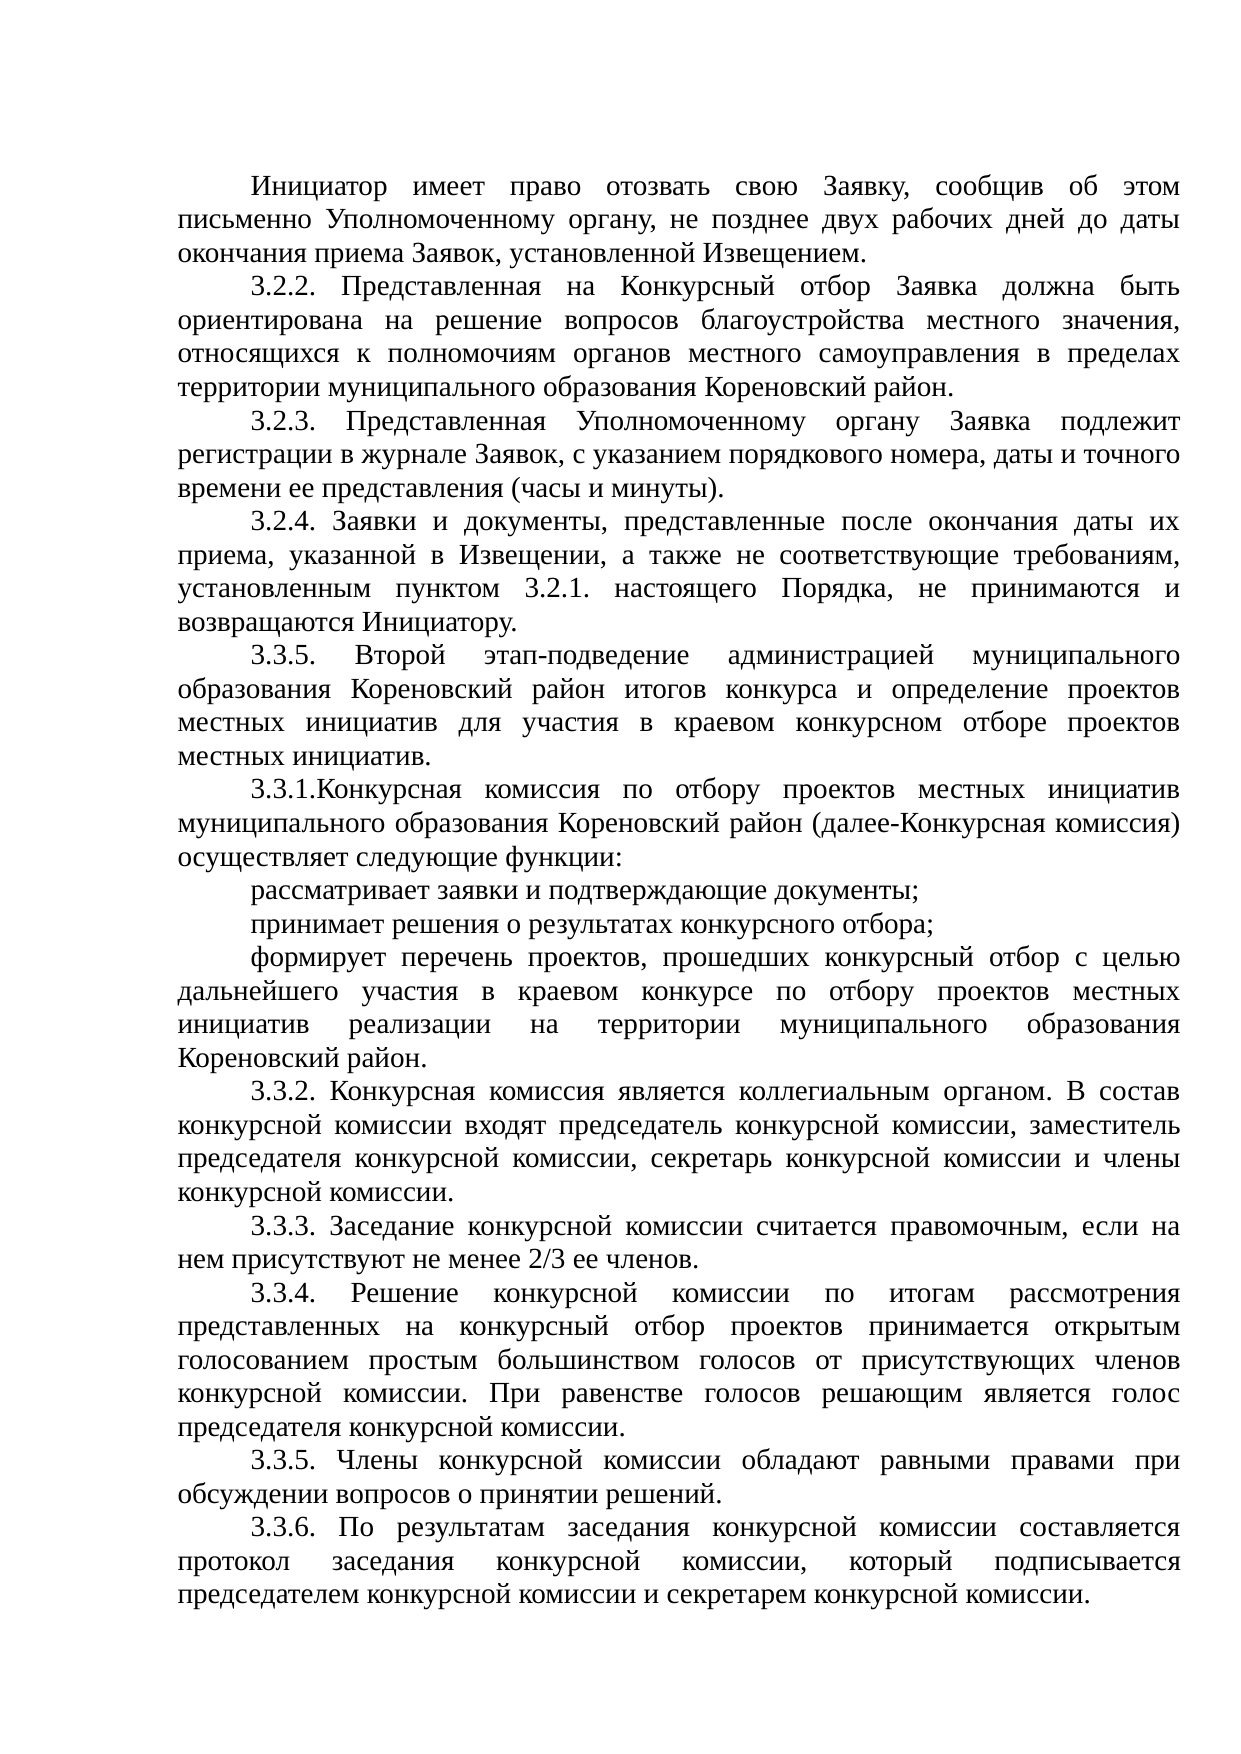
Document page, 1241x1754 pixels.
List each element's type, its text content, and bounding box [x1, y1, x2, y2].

text Инициатор имеет право отозвать свою Заявку, сообщив об этом письменно Уполномоченному органу, не позднее двух рабочих дней до даты окончания приема Заявок, установленной Извещением. [177, 168, 1181, 268]
text 3.2.3. Представленная Уполномоченному органу Заявка подлежит регистрации в журнале Заявок, с указанием порядкового номера, даты и точного времени ее представления (часы и минуты). [177, 403, 1181, 503]
text 3.3.2. Конкурсная комиссия является коллегиальным органом. В состав конкурсной комиссии входят председатель конкурсной комиссии, заместитель председателя конкурсной комиссии, секретарь конкурсной комиссии и члены конкурсной комиссии. [177, 1073, 1181, 1208]
text принимает решения о результатах конкурсного отбора; [177, 906, 1181, 939]
text рассматривает заявки и подтверждающие документы; [177, 872, 1181, 906]
text 3.3.6. По результатам заседания конкурсной комиссии составляется протокол заседания конкурсной комиссии, который подписывается председателем конкурсной комиссии и секретарем конкурсной комиссии. [177, 1509, 1181, 1610]
text 3.2.4. Заявки и документы, представленные после окончания даты их приема, указанной в Извещении, а также не соответствующие требованиям, установленным пунктом 3.2.1. настоящего Порядка, не принимаются и возвращаются Инициатору. [177, 503, 1181, 637]
text 3.3.4. Решение конкурсной комиссии по итогам рассмотрения представленных на конкурсный отбор проектов принимается открытым голосованием простым большинством голосов от присутствующих членов конкурсной комиссии. При равенстве голосов решающим является голос председателя конкурсной комиссии. [177, 1275, 1181, 1442]
text 3.3.5. Члены конкурсной комиссии обладают равными правами при обсуждении вопросов о принятии решений. [177, 1442, 1181, 1509]
text 3.2.2. Представленная на Конкурсный отбор Заявка должна быть ориентирована на решение вопросов благоустройства местного значения, относящихся к полномочиям органов местного самоуправления в пределах территории муниципального образования Кореновский район. [177, 268, 1181, 403]
text 3.3.1.Конкурсная комиссия по отбору проектов местных инициатив муниципального образования Кореновский район (далее-Конкурсная комиссия) осуществляет следующие функции: [177, 772, 1181, 872]
text формирует перечень проектов, прошедших конкурсный отбор с целью дальнейшего участия в краевом конкурсе по отбору проектов местных инициатив реализации на территории муниципального образования Кореновский район. [177, 939, 1181, 1073]
text 3.3.3. Заседание конкурсной комиссии считается правомочным, если на нем присутствуют не менее 2/3 ее членов. [177, 1208, 1181, 1275]
text 3.3.5. Второй этап-подведение администрацией муниципального образования Кореновский район итогов конкурса и определение проектов местных инициатив для участия в краевом конкурсном отборе проектов местных инициатив. [177, 637, 1181, 772]
